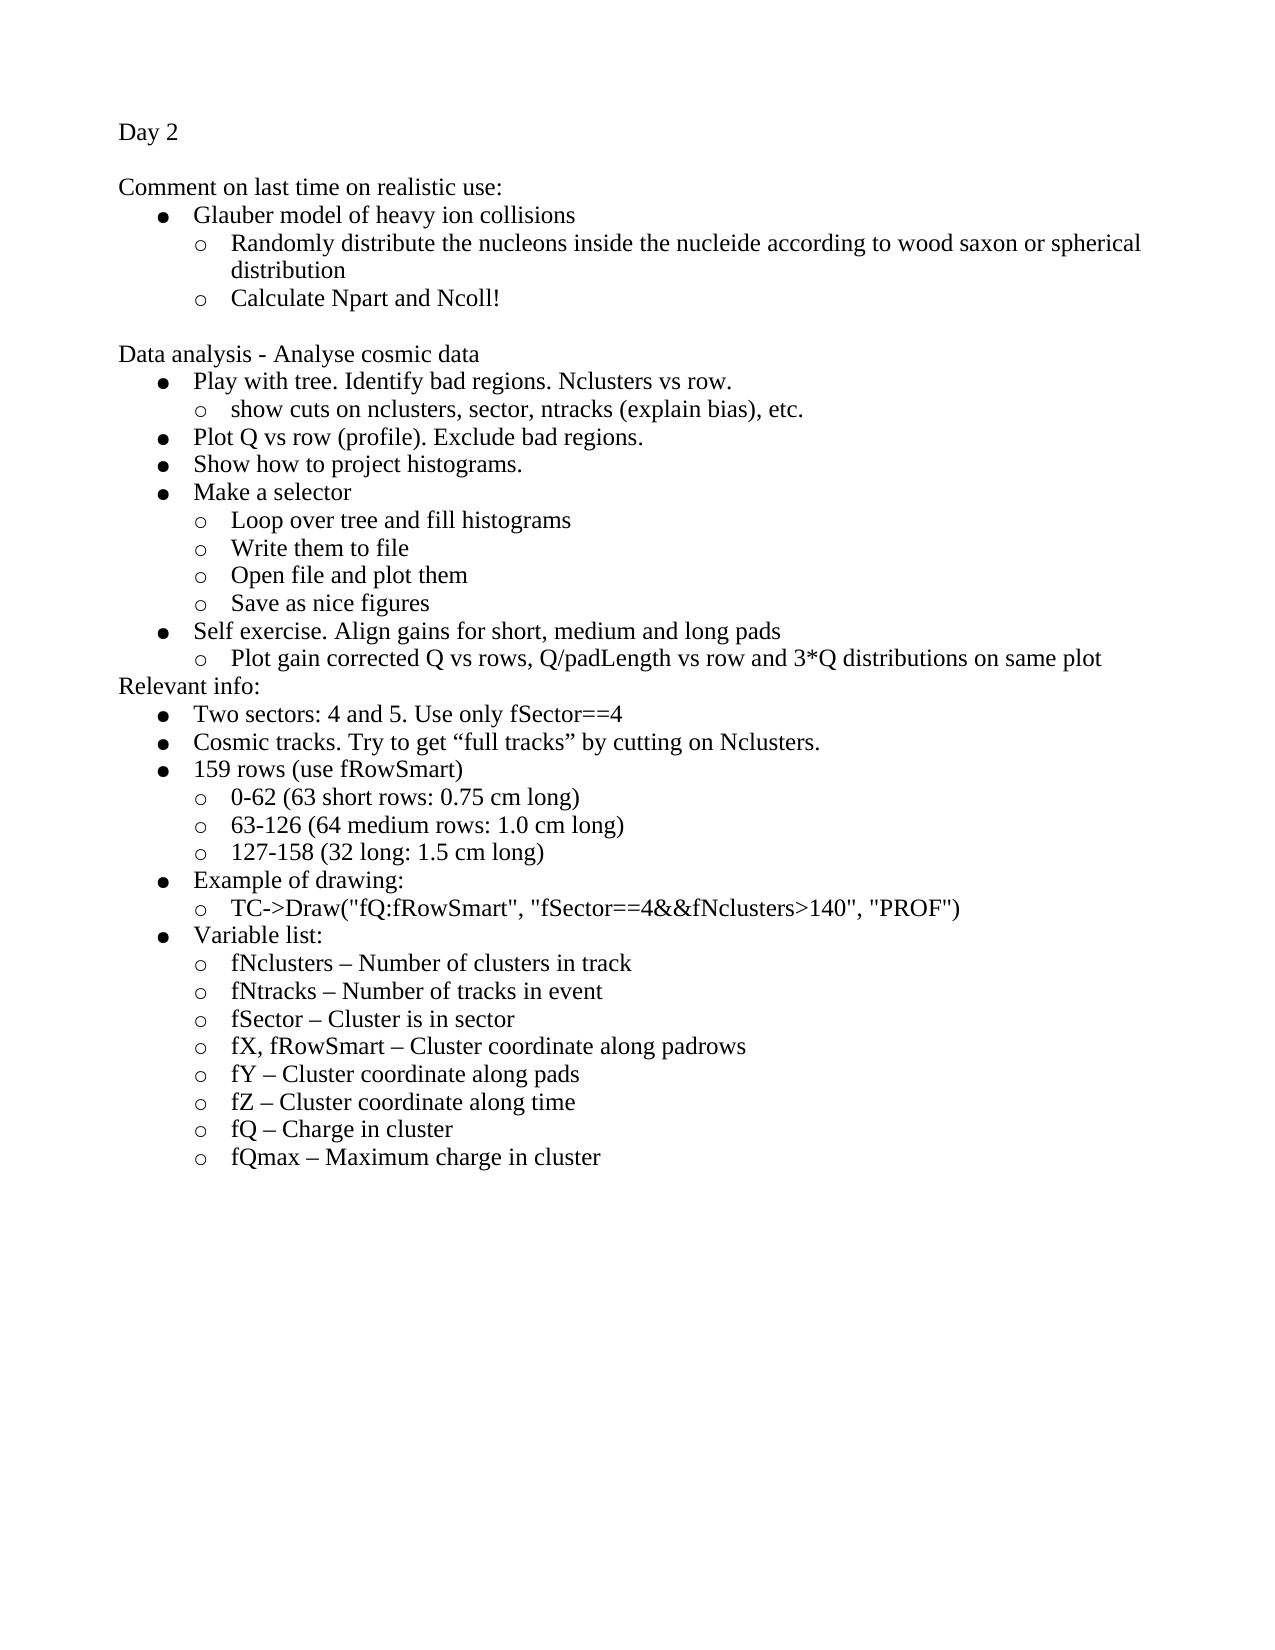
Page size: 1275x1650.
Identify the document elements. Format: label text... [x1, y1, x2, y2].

text Relevant info: [118, 672, 1157, 700]
list Save as nice figures [193, 589, 1157, 617]
list Calculate Npart and Ncoll! [193, 284, 1157, 312]
list Glauber model of heavy ion collisions [156, 201, 1157, 229]
text Comment on last time on realistic use: [118, 173, 1157, 201]
list Write them to file [193, 534, 1157, 561]
list fQmax – Maximum charge in cluster [193, 1143, 1157, 1171]
list TC->Draw("fQ:fRowSmart", "fSector==4&&fNclusters>140", "PROF") [193, 894, 1157, 922]
list 63-126 (64 medium rows: 1.0 cm long) [193, 811, 1157, 838]
list Example of drawing: [156, 866, 1157, 894]
list fNtracks – Number of tracks in event [193, 977, 1157, 1005]
list show cuts on nclusters, sector, ntracks (explain bias), etc. [193, 395, 1157, 423]
text Day 2 [118, 118, 1157, 146]
list Show how to project histograms. [156, 451, 1157, 478]
list Two sectors: 4 and 5. Use only fSector==4 [156, 700, 1157, 728]
list fQ – Charge in cluster [193, 1116, 1157, 1143]
list 159 rows (use fRowSmart) [156, 755, 1157, 783]
list fZ – Cluster coordinate along time [193, 1088, 1157, 1116]
list Self exercise. Align gains for short, medium and long pads [156, 617, 1157, 644]
list 127-158 (32 long: 1.5 cm long) [193, 838, 1157, 866]
list fY – Cluster coordinate along pads [193, 1060, 1157, 1088]
list fX, fRowSmart – Cluster coordinate along padrows [193, 1032, 1157, 1060]
list Variable list: [156, 922, 1157, 949]
list fNclusters – Number of clusters in track [193, 949, 1157, 977]
list Cosmic tracks. Try to get “full tracks” by cutting on Nclusters. [156, 728, 1157, 755]
list 0-62 (63 short rows: 0.75 cm long) [193, 783, 1157, 811]
list Make a selector [156, 478, 1157, 506]
list fSector – Cluster is in sector [193, 1005, 1157, 1032]
list Play with tree. Identify bad regions. Nclusters vs row. [156, 367, 1157, 395]
list Open file and plot them [193, 561, 1157, 589]
list Loop over tree and fill histograms [193, 506, 1157, 534]
list Plot Q vs row (profile). Exclude bad regions. [156, 423, 1157, 451]
list Plot gain corrected Q vs rows, Q/padLength vs row and 3*Q distributions on same plot [193, 644, 1157, 672]
list Randomly distribute the nucleons inside the nucleide according to wood saxon or spherical distribution [193, 229, 1157, 284]
text Data analysis - Analyse cosmic data [118, 340, 1157, 367]
